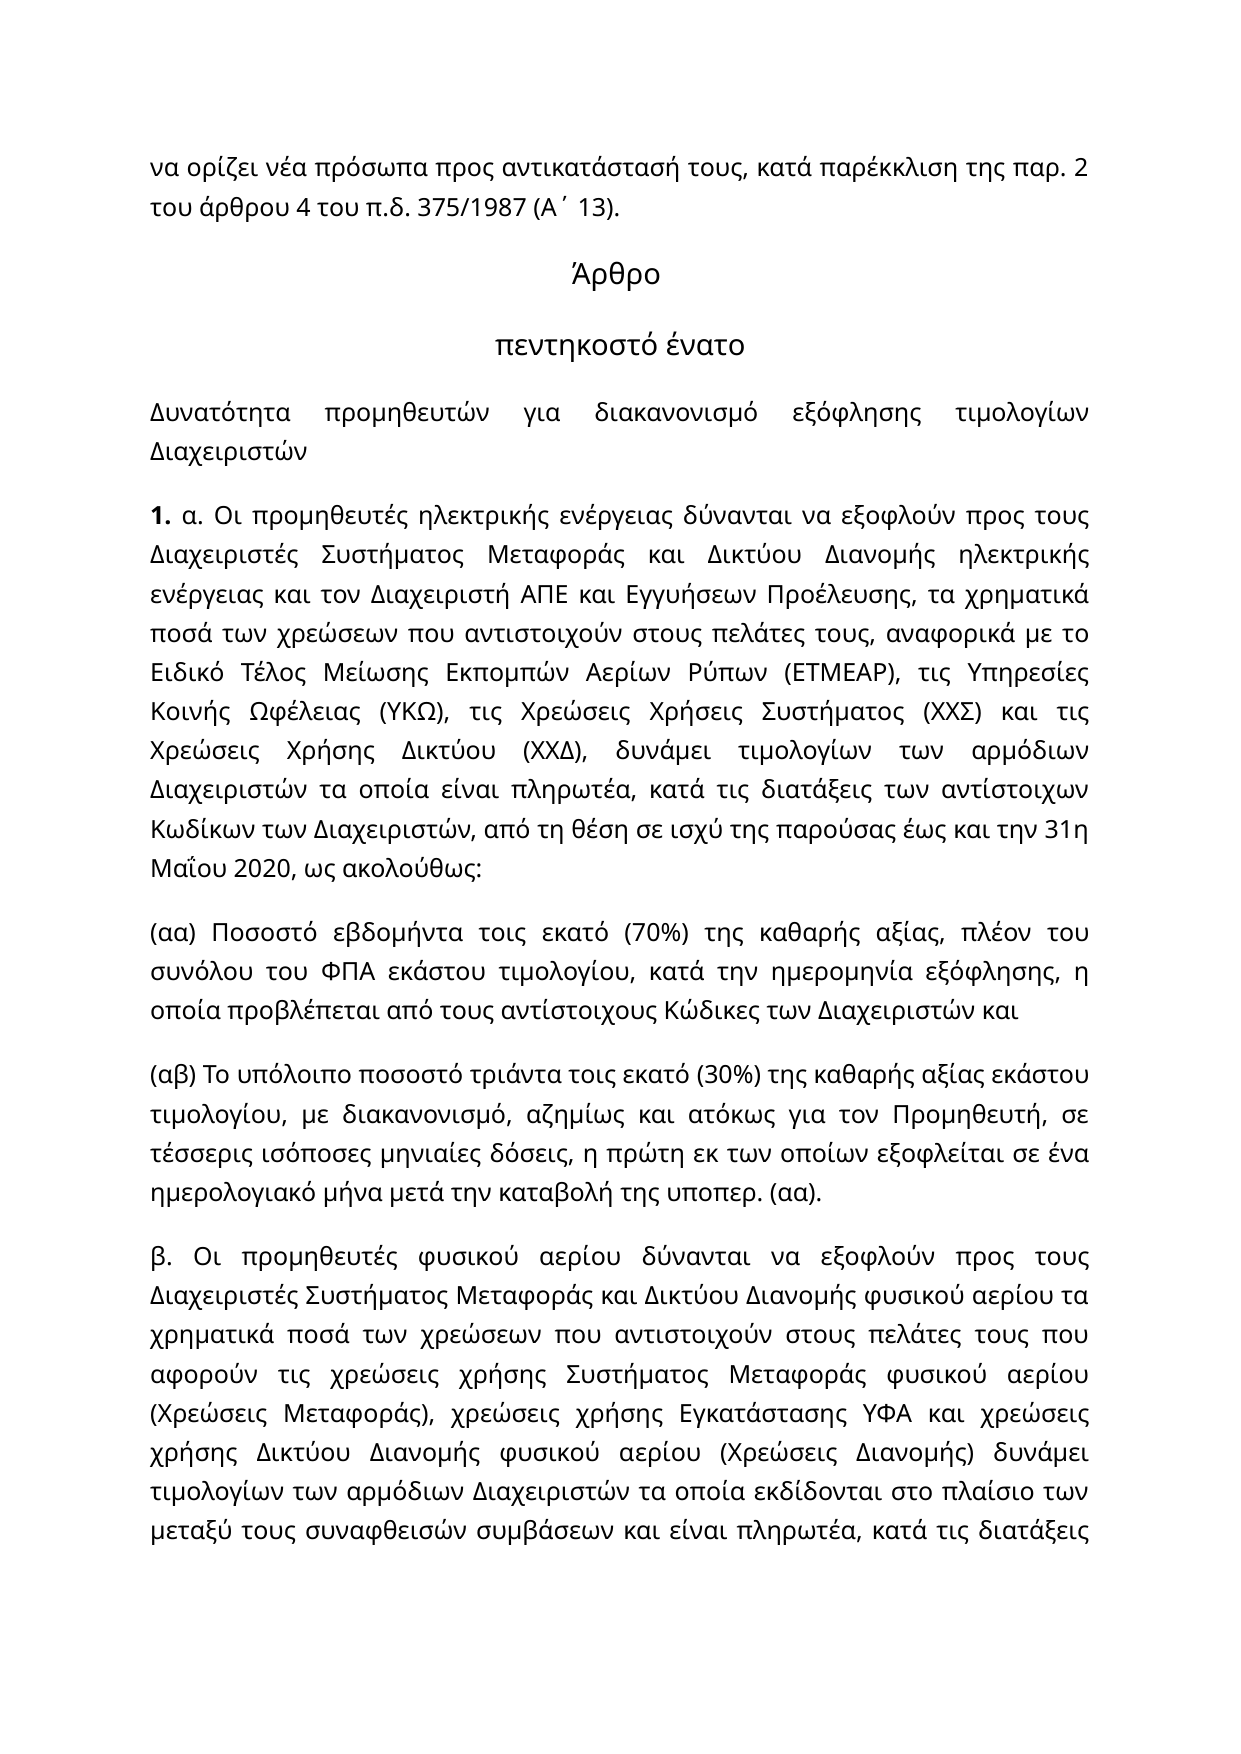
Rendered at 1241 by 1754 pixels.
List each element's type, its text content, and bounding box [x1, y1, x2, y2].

text (αα) Ποσοστό εβδομήντα τοις εκατό (70%) της καθαρής αξίας, πλέον του συνόλου του ΦΠΑ εκάστου τιμολογίου, κατά την ημερομηνία εξόφλησης, η οποία προβλέπεται από τους αντίστοιχους Κώδικες των Διαχειριστών και [150, 914, 1090, 1027]
text 1. α. Οι προμηθευτές ηλεκτρικής ενέργειας δύνανται να εξοφλούν προς τους Διαχειριστές Συστήματος Μεταφοράς και Δικτύου Διανομής ηλεκτρικής ενέργειας και τον Διαχειριστή ΑΠΕ και Εγγυήσεων Προέλευσης, τα χρηματικά ποσά των χρεώσεων που αντιστοιχούν στους πελάτες τους, αναφορικά με το Ειδικό Τέλος Μείωσης Εκπομπών Αερίων Ρύπων (ΕΤΜΕΑΡ), τις Υπηρεσίες Κοινής Ωφέλειας (ΥΚΩ), τις Χρεώσεις Χρήσεις Συστήματος (ΧΧΣ) και τις Χρεώσεις Χρήσης Δικτύου (ΧΧΔ), δυνάμει τιμολογίων των αρμόδιων Διαχειριστών τα οποία είναι πληρωτέα, κατά τις διατάξεις των αντίστοιχων Κωδίκων των Διαχειριστών, από τη θέση σε ισχύ της παρούσας έως και την 31η Μαΐου 2020, ως ακολούθως: [150, 498, 1090, 884]
subtitle Άρθρο [150, 253, 1090, 293]
subtitle πεντηκοστό ένατο [150, 324, 1090, 364]
text να ορίζει νέα πρόσωπα προς αντικατάστασή τους, κατά παρέκκλιση της παρ. 2 του άρθρου 4 του π.δ. 375/1987 (Α΄ 13). [150, 150, 1090, 223]
text (αβ) Το υπόλοιπο ποσοστό τριάντα τοις εκατό (30%) της καθαρής αξίας εκάστου τιμολογίου, με διακανονισμό, αζημίως και ατόκως για τον Προμηθευτή, σε τέσσερις ισόποσες μηνιαίες δόσεις, η πρώτη εκ των οποίων εξοφλείται σε ένα ημερολογιακό μήνα μετά την καταβολή της υποπερ. (αα). [150, 1057, 1090, 1209]
text β. Οι προμηθευτές φυσικού αερίου δύνανται να εξοφλούν προς τους Διαχειριστές Συστήματος Μεταφοράς και Δικτύου Διανομής φυσικού αερίου τα χρηματικά ποσά των χρεώσεων που αντιστοιχούν στους πελάτες τους που αφορούν τις χρεώσεις χρήσης Συστήματος Μεταφοράς φυσικού αερίου (Χρεώσεις Μεταφοράς), χρεώσεις χρήσης Εγκατάστασης ΥΦΑ και χρεώσεις χρήσης Δικτύου Διανομής φυσικού αερίου (Χρεώσεις Διανομής) δυνάμει τιμολογίων των αρμόδιων Διαχειριστών τα οποία εκδίδονται στο πλαίσιο των μεταξύ τους συναφθεισών συμβάσεων και είναι πληρωτέα, κατά τις διατάξεις [150, 1239, 1090, 1547]
text Δυνατότητα προμηθευτών για διακανονισμό εξόφλησης τιμολογίων Διαχειριστών [150, 394, 1090, 468]
